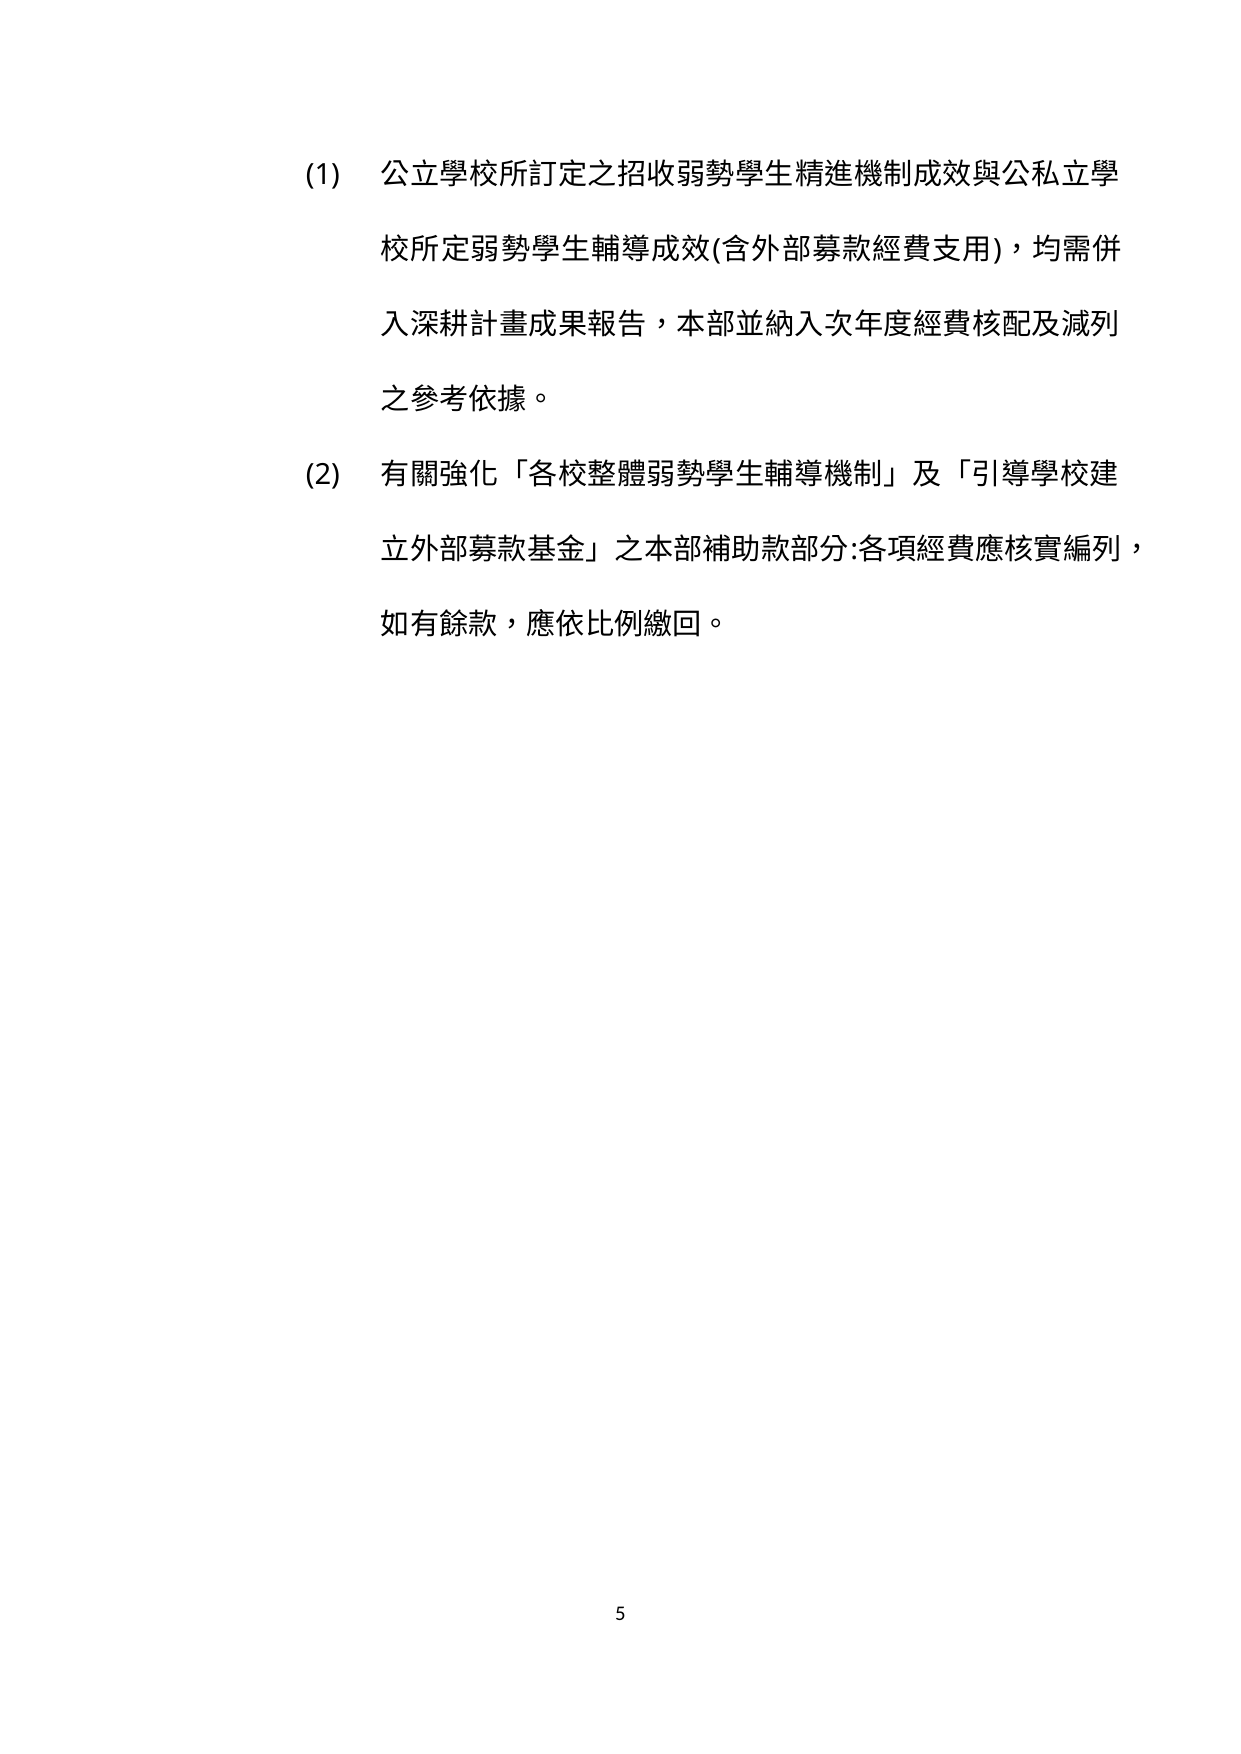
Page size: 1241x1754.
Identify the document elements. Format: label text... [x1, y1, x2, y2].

list 公立學校所訂定之招收弱勢學生精進機制成效與公私立學校所定弱勢學生輔導成效(含外部募款經費支用)，均需併入深耕計畫成果報告，本部並納入次年度經費核配及減列之參考依據。 [306, 128, 1122, 428]
list 有關強化「各校整體弱勢學生輔導機制」及「引導學校建立外部募款基金」之本部補助款部分:各項經費應核實編列，如有餘款，應依比例繳回。 [306, 428, 1122, 653]
